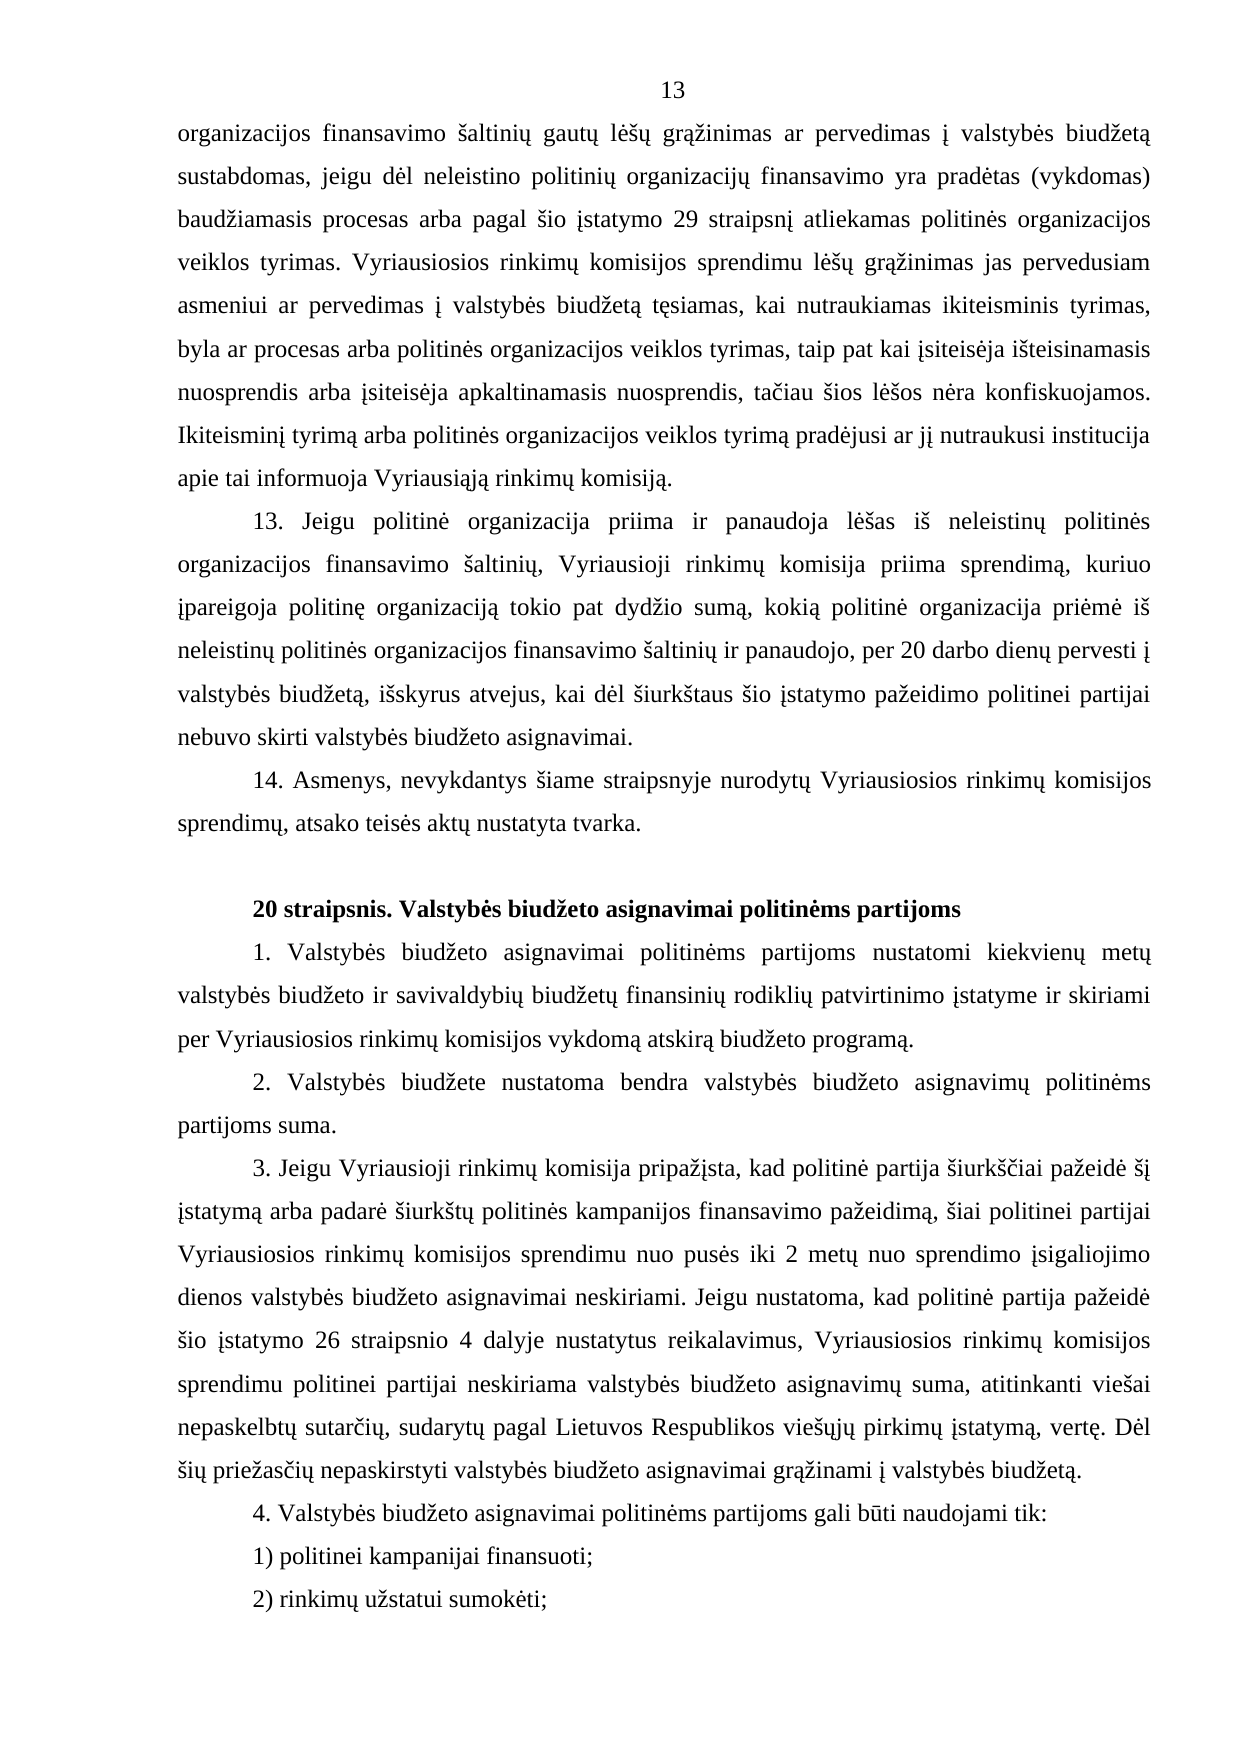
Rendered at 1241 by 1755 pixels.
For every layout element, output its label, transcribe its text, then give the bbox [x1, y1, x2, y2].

text 20 straipsnis. Valstybės biudžeto asignavimai politinėms partijoms [177, 894, 1152, 923]
text organizacijos finansavimo šaltinių gautų lėšų grąžinimas ar pervedimas į valstybės biudžetą sustabdomas, jeigu dėl neleistino politinių organizacijų finansavimo yra pradėtas (vykdomas) baudžiamasis procesas arba pagal šio įstatymo 29 straipsnį atliekamas politinės organizacijos veiklos tyrimas. Vyriausiosios rinkimų komisijos sprendimu lėšų grąžinimas jas pervedusiam asmeniui ar pervedimas į valstybės biudžetą tęsiamas, kai nutraukiamas ikiteisminis tyrimas, byla ar procesas arba politinės organizacijos veiklos tyrimas, taip pat kai įsiteisėja išteisinamasis nuosprendis arba įsiteisėja apkaltinamasis nuosprendis, tačiau šios lėšos nėra konfiskuojamos. Ikiteisminį tyrimą arba politinės organizacijos veiklos tyrimą pradėjusi ar jį nutraukusi institucija apie tai informuoja Vyriausiąją rinkimų komisiją. [177, 118, 1152, 492]
text 1. Valstybės biudžeto asignavimai politinėms partijoms nustatomi kiekvienų metų valstybės biudžeto ir savivaldybių biudžetų finansinių rodiklių patvirtinimo įstatyme ir skiriami per Vyriausiosios rinkimų komisijos vykdomą atskirą biudžeto programą. [177, 937, 1152, 1052]
text 2. Valstybės biudžete nustatoma bendra valstybės biudžeto asignavimų politinėms partijoms suma. [177, 1067, 1152, 1139]
text 1) politinei kampanijai finansuoti; [177, 1541, 1152, 1570]
text 14. Asmenys, nevykdantys šiame straipsnyje nurodytų Vyriausiosios rinkimų komisijos sprendimų, atsako teisės aktų nustatyta tvarka. [177, 765, 1152, 837]
text 3. Jeigu Vyriausioji rinkimų komisija pripažįsta, kad politinė partija šiurkščiai pažeidė šį įstatymą arba padarė šiurkštų politinės kampanijos finansavimo pažeidimą, šiai politinei partijai Vyriausiosios rinkimų komisijos sprendimu nuo pusės iki 2 metų nuo sprendimo įsigaliojimo dienos valstybės biudžeto asignavimai neskiriami. Jeigu nustatoma, kad politinė partija pažeidė šio įstatymo 26 straipsnio 4 dalyje nustatytus reikalavimus, Vyriausiosios rinkimų komisijos sprendimu politinei partijai neskiriama valstybės biudžeto asignavimų suma, atitinkanti viešai nepaskelbtų sutarčių, sudarytų pagal Lietuvos Respublikos viešųjų pirkimų įstatymą, vertę. Dėl šių priežasčių nepaskirstyti valstybės biudžeto asignavimai grąžinami į valstybės biudžetą. [177, 1153, 1152, 1484]
text 2) rinkimų užstatui sumokėti; [177, 1584, 1152, 1613]
text 4. Valstybės biudžeto asignavimai politinėms partijoms gali būti naudojami tik: [177, 1498, 1152, 1527]
text 13. Jeigu politinė organizacija priima ir panaudoja lėšas iš neleistinų politinės organizacijos finansavimo šaltinių, Vyriausioji rinkimų komisija priima sprendimą, kuriuo įpareigoja politinę organizaciją tokio pat dydžio sumą, kokią politinė organizacija priėmė iš neleistinų politinės organizacijos finansavimo šaltinių ir panaudojo, per 20 darbo dienų pervesti į valstybės biudžetą, išskyrus atvejus, kai dėl šiurkštaus šio įstatymo pažeidimo politinei partijai nebuvo skirti valstybės biudžeto asignavimai. [177, 506, 1152, 751]
